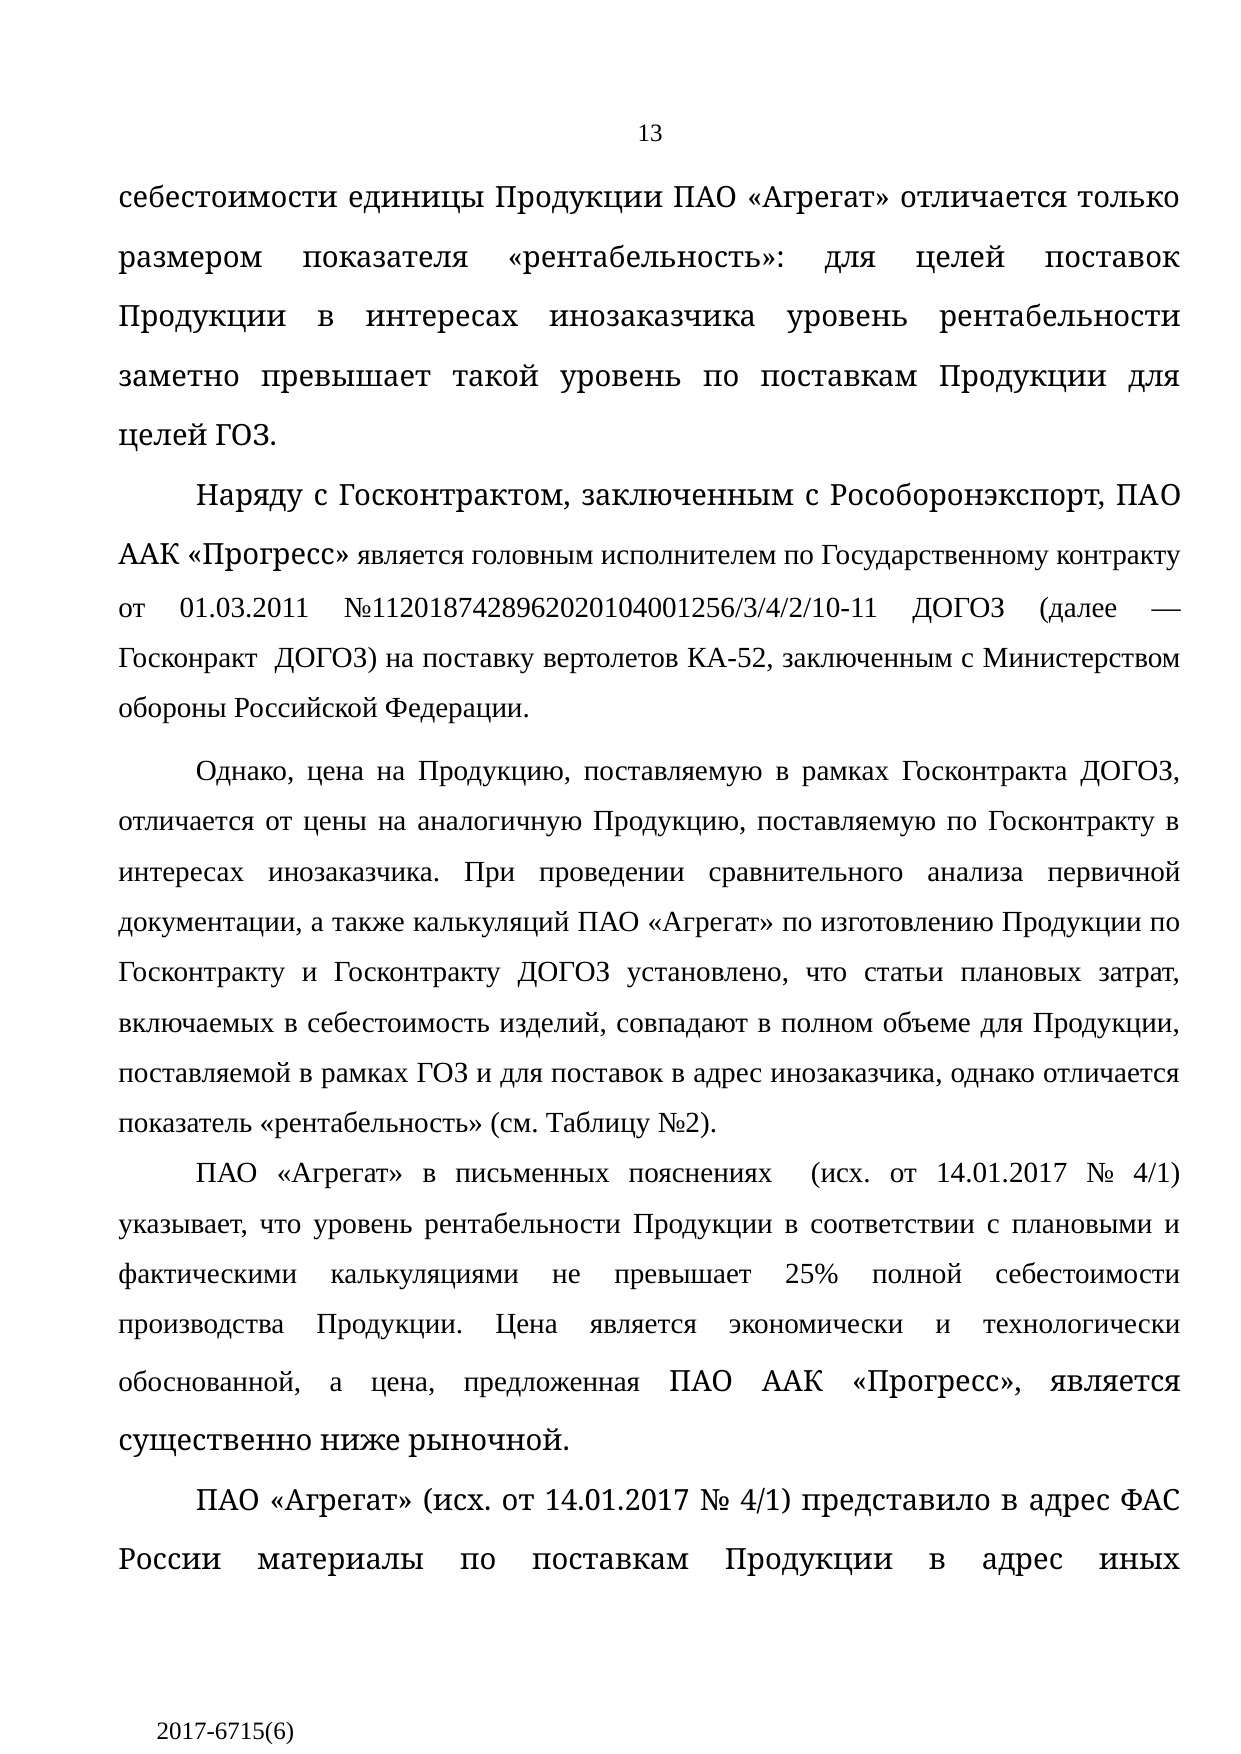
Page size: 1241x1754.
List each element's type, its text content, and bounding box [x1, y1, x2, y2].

text Наряду с Госконтрактом, заключенным с Рособоронэкспорт, ПАО ААК «Прогресс» является головным исполнителем по Государственному контракту от 01.03.2011 №1120187428962020104001256/3/4/2/10-11 ДОГОЗ (далее — Госконракт ДОГОЗ) на поставку вертолетов КА-52, заключенным с Министерством обороны Российской Федерации. [118, 474, 1181, 724]
text ПАО «Агрегат» (исх. от 14.01.2017 № 4/1) представило в адрес ФАС России материалы по поставкам Продукции в адрес иных [118, 1479, 1181, 1578]
text себестоимости единицы Продукции ПАО «Агрегат» отличается только размером показателя «рентабельность»: для целей поставок Продукции в интересах инозаказчика уровень рентабельности заметно превышает такой уровень по поставкам Продукции для целей ГОЗ. [118, 176, 1181, 454]
text ПАО «Агрегат» в письменных пояснениях (исх. от 14.01.2017 № 4/1) указывает, что уровень рентабельности Продукции в соответствии с плановыми и фактическими калькуляциями не превышает 25% полной себестоимости производства Продукции. Цена является экономически и технологически обоснованной, а цена, предложенная ПАО ААК «Прогресс», является существенно ниже рыночной. [118, 1156, 1181, 1459]
text Однако, цена на Продукцию, поставляемую в рамках Госконтракта ДОГОЗ, отличается от цены на аналогичную Продукцию, поставляемую по Госконтракту в интересах инозаказчика. При проведении сравнительного анализа первичной документации, а также калькуляций ПАО «Агрегат» по изготовлению Продукции по Госконтракту и Госконтракту ДОГОЗ установлено, что статьи плановых затрат, включаемых в себестоимость изделий, совпадают в полном объеме для Продукции, поставляемой в рамках ГОЗ и для поставок в адрес инозаказчика, однако отличается показатель «рентабельность» (см. Таблицу №2). [118, 753, 1181, 1139]
